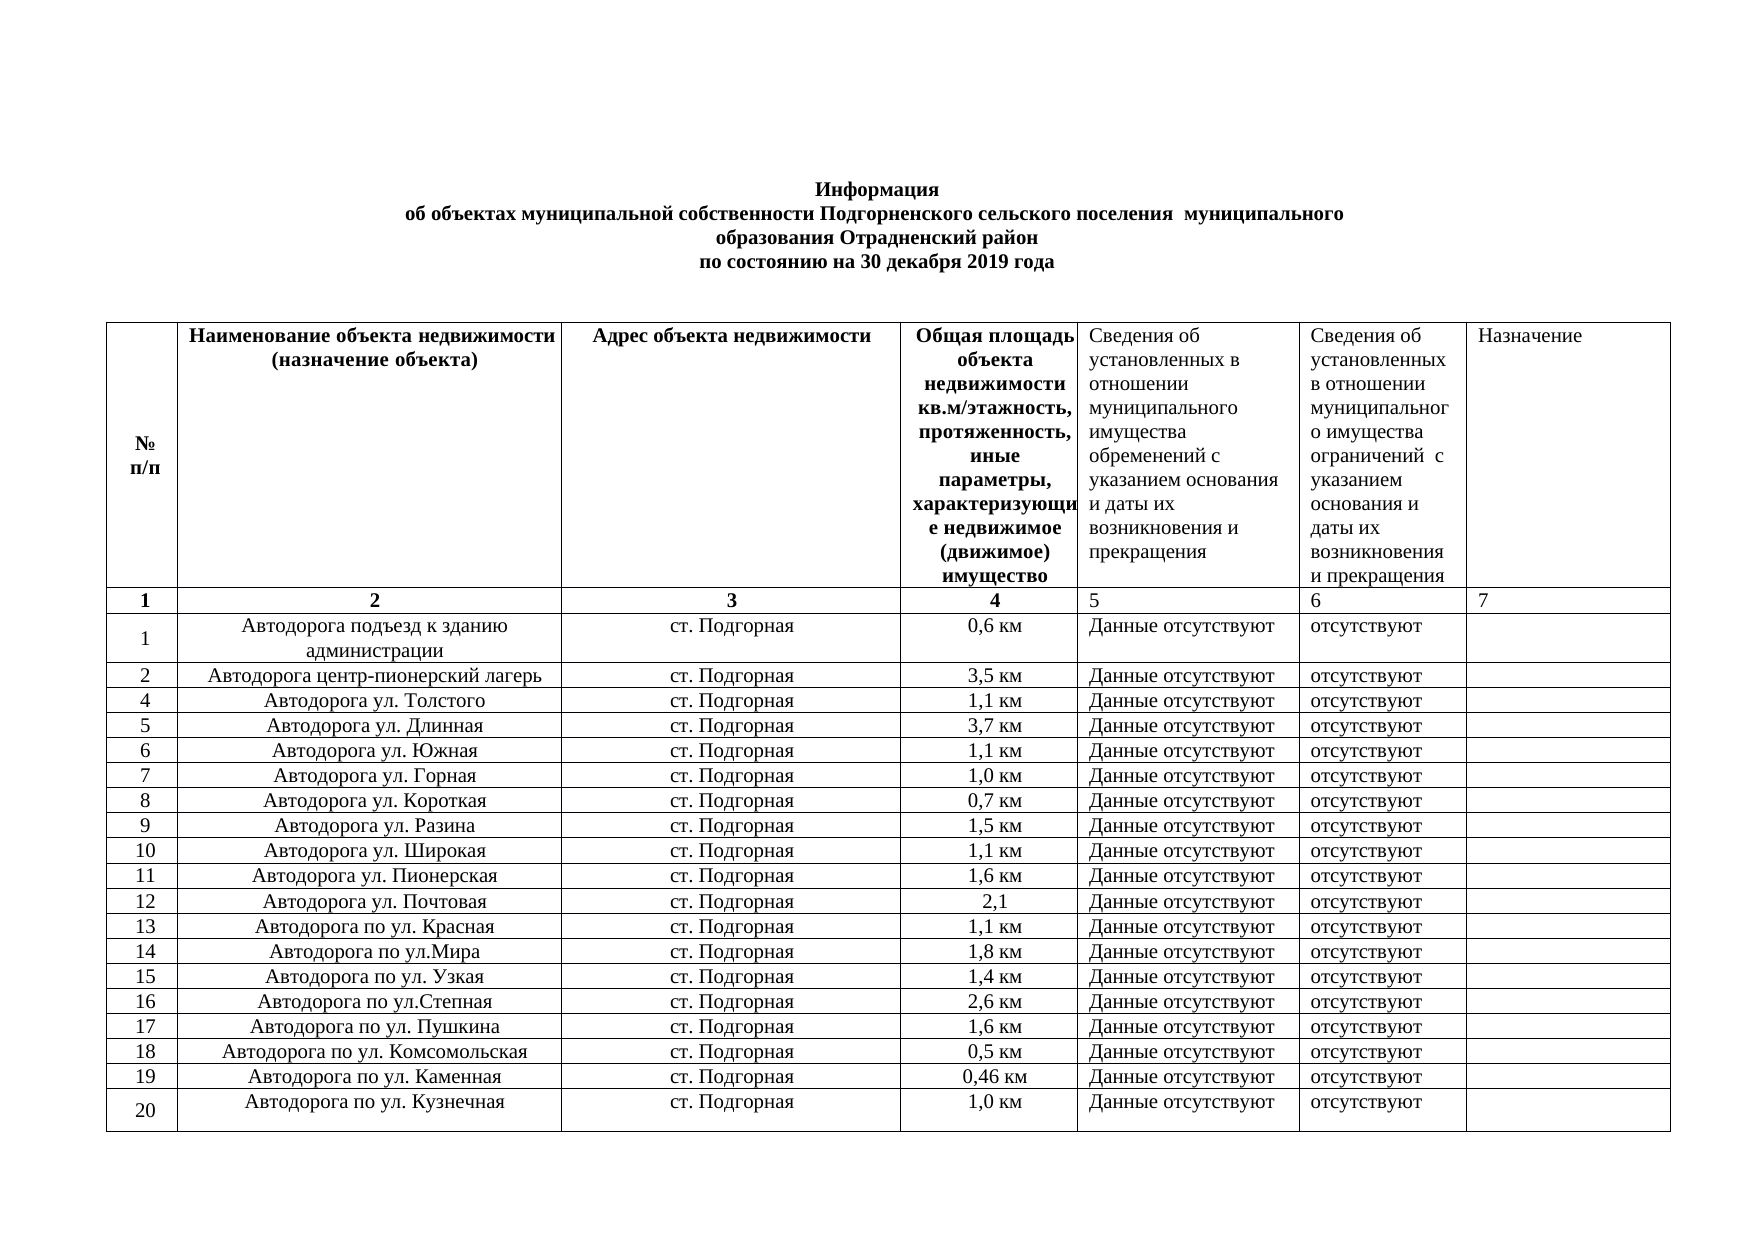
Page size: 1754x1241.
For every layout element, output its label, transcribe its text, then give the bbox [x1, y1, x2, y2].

table_cell Данные отсутствуют [1078, 1064, 1299, 1088]
table_cell [1467, 688, 1670, 712]
table_cell [1467, 738, 1670, 762]
table_header Назначение [1467, 323, 1670, 587]
table_cell 16 [107, 989, 177, 1013]
table_cell ст. Подгорная [562, 738, 900, 762]
table_cell ст. Подгорная [562, 688, 900, 712]
table_cell Данные отсутствуют [1078, 763, 1299, 787]
table_cell [1467, 1089, 1670, 1131]
text образования Отрадненский район [118, 225, 1636, 249]
table_cell ст. Подгорная [562, 813, 900, 837]
table_cell Автодорога по ул. Кузнечная [178, 1089, 561, 1131]
table_cell Автодорога ул. Южная [178, 738, 561, 762]
table_cell 10 [107, 838, 177, 862]
table_cell Данные отсутствуют [1078, 713, 1299, 737]
table_cell ст. Подгорная [562, 838, 900, 862]
table_cell ст. Подгорная [562, 889, 900, 913]
table_cell отсутствуют [1300, 813, 1466, 837]
table_cell 15 [107, 964, 177, 988]
table_header Адрес объекта недвижимости [562, 323, 900, 587]
table_cell ст. Подгорная [562, 1064, 900, 1088]
table_cell 4 [107, 688, 177, 712]
table_cell Данные отсутствуют [1078, 914, 1299, 938]
table_header Сведения об установленных в отношении муниципального имущества обременений с указанием основания и даты их возникновения и прекращения [1078, 323, 1299, 587]
table_cell 0,5 км [901, 1039, 1077, 1063]
table_cell Данные отсутствуют [1078, 939, 1299, 963]
table_cell 1,4 км [901, 964, 1077, 988]
table_cell [1467, 1064, 1670, 1088]
table_cell Автодорога по ул. Красная [178, 914, 561, 938]
table_cell Автодорога ул. Длинная [178, 713, 561, 737]
table_cell 6 [107, 738, 177, 762]
table_cell отсутствуют [1300, 889, 1466, 913]
table_cell отсутствуют [1300, 838, 1466, 862]
table_cell Автодорога по ул. Узкая [178, 964, 561, 988]
table_cell [1467, 889, 1670, 913]
text Информация [118, 177, 1636, 201]
table_cell 5 [1078, 588, 1299, 612]
table_cell Данные отсутствуют [1078, 1039, 1299, 1063]
table_cell ст. Подгорная [562, 614, 900, 662]
table_cell 4 [901, 588, 1077, 612]
table_cell 1,0 км [901, 763, 1077, 787]
table_cell 3,7 км [901, 713, 1077, 737]
table_cell 12 [107, 889, 177, 913]
table_cell 1,1 км [901, 688, 1077, 712]
table_cell 1,1 км [901, 738, 1077, 762]
table_cell ст. Подгорная [562, 989, 900, 1013]
table_cell отсутствуют [1300, 1014, 1466, 1038]
table_cell 0,7 км [901, 788, 1077, 812]
table_cell [1467, 788, 1670, 812]
table_cell 2,1 [901, 889, 1077, 913]
table_header Сведения об установленных в отношении муниципального имущества ограничений с указанием основания и даты их возникновения и прекращения [1300, 323, 1466, 587]
table_cell отсутствуют [1300, 1039, 1466, 1063]
table_cell Данные отсутствуют [1078, 788, 1299, 812]
table_cell ст. Подгорная [562, 964, 900, 988]
table_cell отсутствуют [1300, 864, 1466, 887]
table_cell ст. Подгорная [562, 939, 900, 963]
table_cell Автодорога ул. Толстого [178, 688, 561, 712]
table_cell [1467, 964, 1670, 988]
table_cell ст. Подгорная [562, 763, 900, 787]
table_cell ст. Подгорная [562, 788, 900, 812]
table_cell 0,6 км [901, 614, 1077, 662]
table_header № п/п [107, 323, 177, 587]
table_cell [1467, 989, 1670, 1013]
table_cell ст. Подгорная [562, 663, 900, 687]
table_cell ст. Подгорная [562, 1089, 900, 1131]
table_cell отсутствуют [1300, 763, 1466, 787]
table_cell [1467, 763, 1670, 787]
table_cell 3 [562, 588, 900, 612]
table_cell 7 [107, 763, 177, 787]
table_cell отсутствуют [1300, 939, 1466, 963]
table_cell 1,5 км [901, 813, 1077, 837]
table_cell 1,8 км [901, 939, 1077, 963]
table_cell отсутствуют [1300, 713, 1466, 737]
table_cell 1,0 км [901, 1089, 1077, 1131]
table_cell Данные отсутствуют [1078, 964, 1299, 988]
table_cell [1467, 663, 1670, 687]
table_cell Данные отсутствуют [1078, 889, 1299, 913]
table_cell Автодорога по ул.Мира [178, 939, 561, 963]
table_cell 1 [107, 614, 177, 662]
table_cell 18 [107, 1039, 177, 1063]
table_cell Данные отсутствуют [1078, 838, 1299, 862]
table_header Общая площадь объекта недвижимости кв.м/этажность, протяженность, иные параметры, характеризующие недвижимое (движимое) имущество [901, 323, 1077, 587]
table_cell отсутствуют [1300, 688, 1466, 712]
table_cell ст. Подгорная [562, 1039, 900, 1063]
table_cell Данные отсутствуют [1078, 864, 1299, 887]
table_cell 6 [1300, 588, 1466, 612]
table_cell Автодорога по ул.Степная [178, 989, 561, 1013]
table_cell 13 [107, 914, 177, 938]
table_cell [1467, 1039, 1670, 1063]
table_cell Данные отсутствуют [1078, 738, 1299, 762]
table_cell 3,5 км [901, 663, 1077, 687]
table_cell отсутствуют [1300, 989, 1466, 1013]
table_cell отсутствуют [1300, 1064, 1466, 1088]
table_cell 19 [107, 1064, 177, 1088]
table_cell Данные отсутствуют [1078, 614, 1299, 662]
table_cell Автодорога подъезд к зданию администрации [178, 614, 561, 662]
table_cell 17 [107, 1014, 177, 1038]
table_cell 9 [107, 813, 177, 837]
table_cell [1467, 614, 1670, 662]
table_cell отсутствуют [1300, 964, 1466, 988]
table_cell 2,6 км [901, 989, 1077, 1013]
text по состоянию на 30 декабря 2019 года [118, 249, 1636, 273]
table_cell Автодорога ул. Почтовая [178, 889, 561, 913]
table_cell [1467, 914, 1670, 938]
table_cell [1467, 713, 1670, 737]
table_cell Автодорога ул. Горная [178, 763, 561, 787]
table_cell Автодорога по ул. Каменная [178, 1064, 561, 1088]
table_cell 5 [107, 713, 177, 737]
text об объектах муниципальной собственности Подгорненского сельского поселения муниципального [118, 201, 1636, 225]
table_cell Данные отсутствуют [1078, 989, 1299, 1013]
table_cell Автодорога ул. Пионерская [178, 864, 561, 887]
table_cell [1467, 939, 1670, 963]
table_cell Данные отсутствуют [1078, 1014, 1299, 1038]
table_cell отсутствуют [1300, 788, 1466, 812]
table_cell 20 [107, 1089, 177, 1131]
table_cell 2 [178, 588, 561, 612]
table_cell 1 [107, 588, 177, 612]
table_cell отсутствуют [1300, 738, 1466, 762]
table_cell Данные отсутствуют [1078, 813, 1299, 837]
table_cell Автодорога ул. Разина [178, 813, 561, 837]
table_cell ст. Подгорная [562, 864, 900, 887]
table_cell отсутствуют [1300, 614, 1466, 662]
table_cell ст. Подгорная [562, 713, 900, 737]
table_cell 14 [107, 939, 177, 963]
table_cell 7 [1467, 588, 1670, 612]
table_cell [1467, 864, 1670, 887]
table_cell Данные отсутствуют [1078, 663, 1299, 687]
table_cell Автодорога ул. Короткая [178, 788, 561, 812]
table_cell Данные отсутствуют [1078, 1089, 1299, 1131]
table_cell Автодорога центр-пионерский лагерь [178, 663, 561, 687]
table_cell ст. Подгорная [562, 1014, 900, 1038]
table_cell [1467, 813, 1670, 837]
table_cell отсутствуют [1300, 1089, 1466, 1131]
table_cell 1,1 км [901, 838, 1077, 862]
table_cell Автодорога по ул. Комсомольская [178, 1039, 561, 1063]
table_cell отсутствуют [1300, 914, 1466, 938]
table_cell 1,1 км [901, 914, 1077, 938]
table_cell 2 [107, 663, 177, 687]
table_cell ст. Подгорная [562, 914, 900, 938]
table_cell [1467, 1014, 1670, 1038]
table_cell 0,46 км [901, 1064, 1077, 1088]
table_cell Данные отсутствуют [1078, 688, 1299, 712]
table_cell 11 [107, 864, 177, 887]
table_cell 1,6 км [901, 1014, 1077, 1038]
table_cell отсутствуют [1300, 663, 1466, 687]
table_cell Автодорога ул. Широкая [178, 838, 561, 862]
table_header Наименование объекта недвижимости (назначение объекта) [178, 323, 561, 587]
table_cell 8 [107, 788, 177, 812]
table_cell 1,6 км [901, 864, 1077, 887]
table_cell [1467, 838, 1670, 862]
table_cell Автодорога по ул. Пушкина [178, 1014, 561, 1038]
